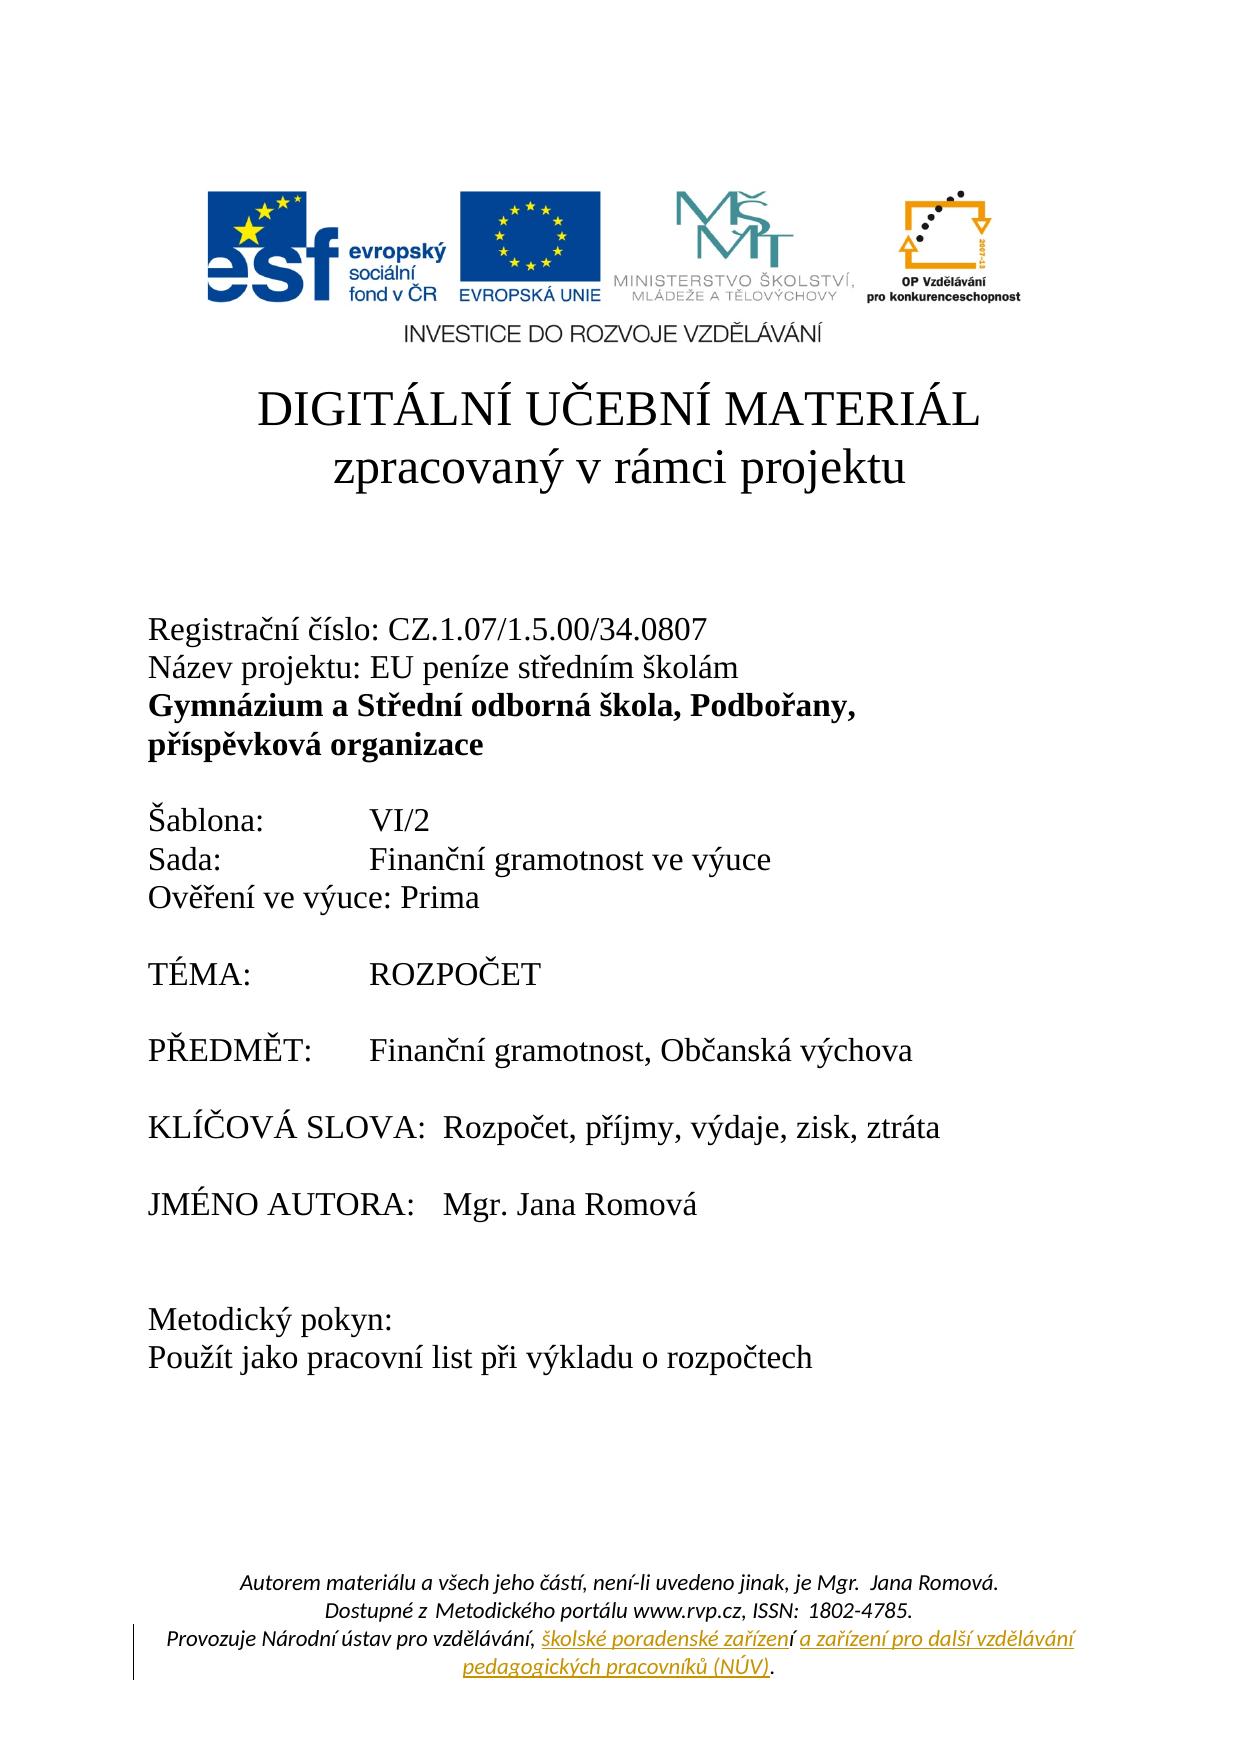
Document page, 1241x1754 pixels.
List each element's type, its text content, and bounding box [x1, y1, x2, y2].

text Název projektu: EU peníze středním školám [148, 647, 1092, 686]
text PŘEDMĚT: Finanční gramotnost, Občanská výchova [148, 1031, 1092, 1069]
text TÉMA: ROZPOČET [148, 954, 1092, 992]
text Metodický pokyn: [148, 1299, 1092, 1337]
text Použít jako pracovní list při výkladu o rozpočtech [148, 1337, 1092, 1376]
text DIGITÁLNÍ UČEBNÍ MATERIÁL zpracovaný v rámci projektu [148, 148, 1092, 494]
text KLÍČOVÁ SLOVA: Rozpočet, příjmy, výdaje, zisk, ztráta [148, 1107, 1092, 1146]
text Šablona: VI/2 [148, 801, 1092, 839]
picture [164, 156, 1076, 370]
text příspěvková organizace [148, 724, 1092, 762]
text Registrační číslo: CZ.1.07/1.5.00/34.0807 [148, 609, 1092, 647]
text Gymnázium a Střední odborná škola, Podbořany, [148, 686, 1092, 724]
text Sada: Finanční gramotnost ve výuce [148, 839, 1092, 877]
text Ověření ve výuce: Prima [148, 877, 1092, 916]
text JMÉNO AUTORA: Mgr. Jana Romová [148, 1184, 1092, 1222]
